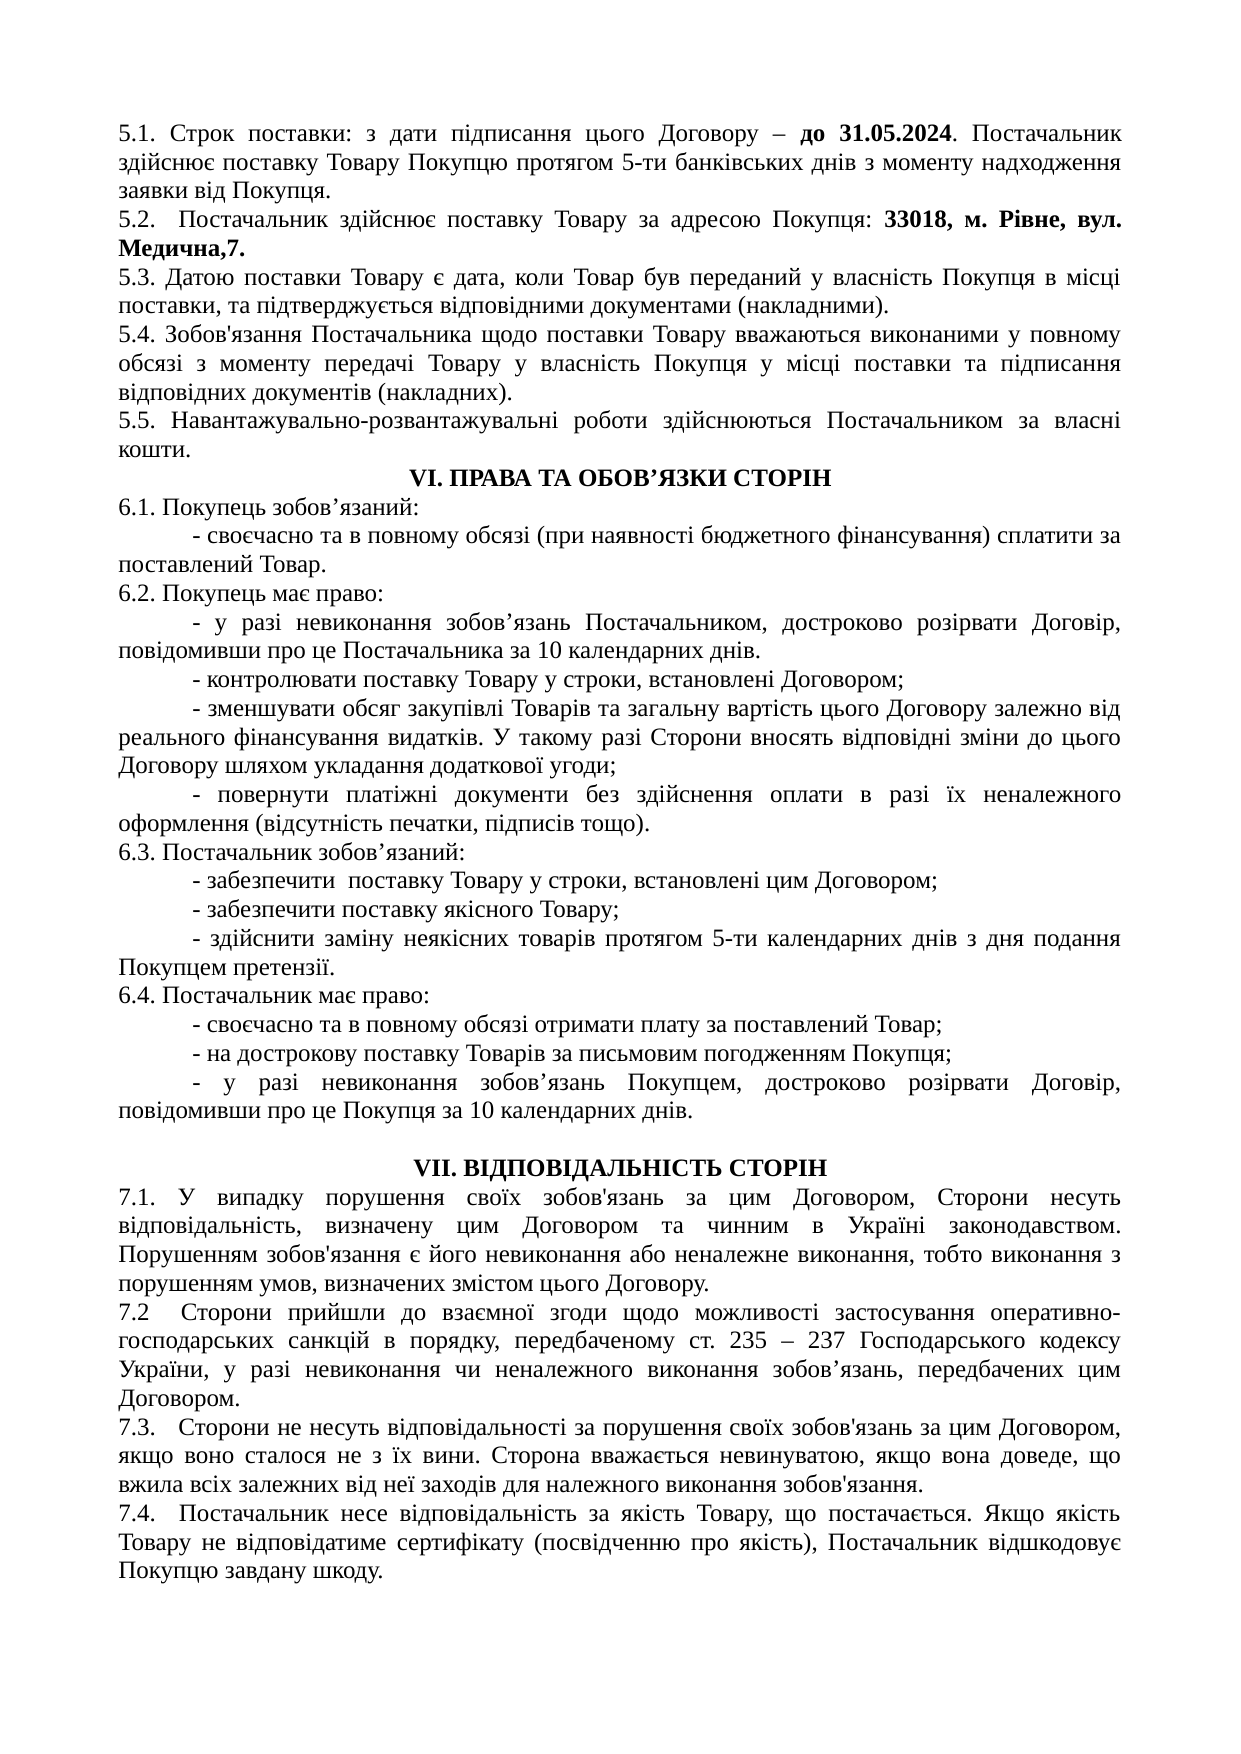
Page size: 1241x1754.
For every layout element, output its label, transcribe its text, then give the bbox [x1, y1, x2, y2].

text - у разі невиконання зобов’язань Постачальником, достроково розірвати Договір, повідомивши про це Постачальника за 10 календарних днів. [118, 607, 1122, 664]
text - своєчасно та в повному обсязі отримати плату за поставлений Товар; [118, 1009, 1122, 1038]
text 6.3. Постачальник зобов’язаний: [118, 837, 1122, 866]
text - зменшувати обсяг закупівлі Товарів та загальну вартість цього Договору залежно від реального фінансування видатків. У такому разі Сторони вносять відповідні зміни до цього Договору шляхом укладання додаткової угоди; [118, 693, 1122, 779]
text 7.2 Сторони прийшли до взаємної згоди щодо можливості застосування оперативно-господарських санкцій в порядку, передбаченому ст. 235 – 237 Господарського кодексу України, у разі невиконання чи неналежного виконання зобов’язань, передбачених цим Договором. [118, 1297, 1122, 1412]
text 5.1. Строк поставки: з дати підписання цього Договору – до 31.05.2024. Постачальник здійснює поставку Товару Покупцю протягом 5-ти банківських днів з моменту надходження заявки від Покупця. [118, 118, 1122, 204]
text - контролювати поставку Товару у строки, встановлені Договором; [118, 664, 1122, 693]
text VII. ВІДПОВІДАЛЬНІСТЬ СТОРІН [118, 1153, 1122, 1182]
text VI. ПРАВА ТА ОБОВ’ЯЗКИ СТОРІН [118, 463, 1122, 492]
text - на дострокову поставку Товарів за письмовим погодженням Покупця; [118, 1038, 1122, 1067]
text 5.3. Датою поставки Товару є дата, коли Товар був переданий у власність Покупця в місці поставки, та підтверджується відповідними документами (накладними). [118, 262, 1122, 319]
text - забезпечити поставку якісного Товару; [118, 894, 1122, 923]
text - здійснити заміну неякісних товарів протягом 5-ти календарних днів з дня подання Покупцем претензії. [118, 923, 1122, 981]
text 7.4. Постачальник несе відповідальність за якість Товару, що постачається. Якщо якість Товару не відповідатиме сертифікату (посвідченню про якість), Постачальник відшкодовує Покупцю завдану шкоду. [118, 1498, 1122, 1584]
text 6.4. Постачальник має право: [118, 981, 1122, 1009]
text 5.5. Навантажувально-розвантажувальні роботи здійснюються Постачальником за власні кошти. [118, 406, 1122, 463]
text 7.3. Сторони не несуть відповідальності за порушення своїх зобов'язань за цим Договором, якщо воно сталося не з їх вини. Сторона вважається невинуватою, якщо вона доведе, що вжила всіх залежних від неї заходів для належного виконання зобов'язання. [118, 1412, 1122, 1498]
text - своєчасно та в повному обсязі (при наявності бюджетного фінансування) сплатити за поставлений Товар. [118, 521, 1122, 578]
text 5.2. Постачальник здійснює поставку Товару за адресою Покупця: 33018, м. Рівне, вул. Медична,7. [118, 204, 1122, 262]
text - забезпечити поставку Товару у строки, встановлені цим Договором; [118, 866, 1122, 894]
text 5.4. Зобов'язання Постачальника щодо поставки Товару вважаються виконаними у повному обсязі з моменту передачі Товару у власність Покупця у місці поставки та підписання відповідних документів (накладних). [118, 319, 1122, 406]
text 7.1. У випадку порушення своїх зобов'язань за цим Договором, Сторони несуть відповідальність, визначену цим Договором та чинним в Україні законодавством. Порушенням зобов'язання є його невиконання або неналежне виконання, тобто виконання з порушенням умов, визначених змістом цього Договору. [118, 1182, 1122, 1297]
text 6.1. Покупець зобов’язаний: [118, 492, 1122, 521]
text 6.2. Покупець має право: [118, 578, 1122, 607]
text - у разі невиконання зобов’язань Покупцем, достроково розірвати Договір, повідомивши про це Покупця за 10 календарних днів. [118, 1067, 1122, 1124]
text - повернути платіжні документи без здійснення оплати в разі їх неналежного оформлення (відсутність печатки, підписів тощо). [118, 779, 1122, 837]
